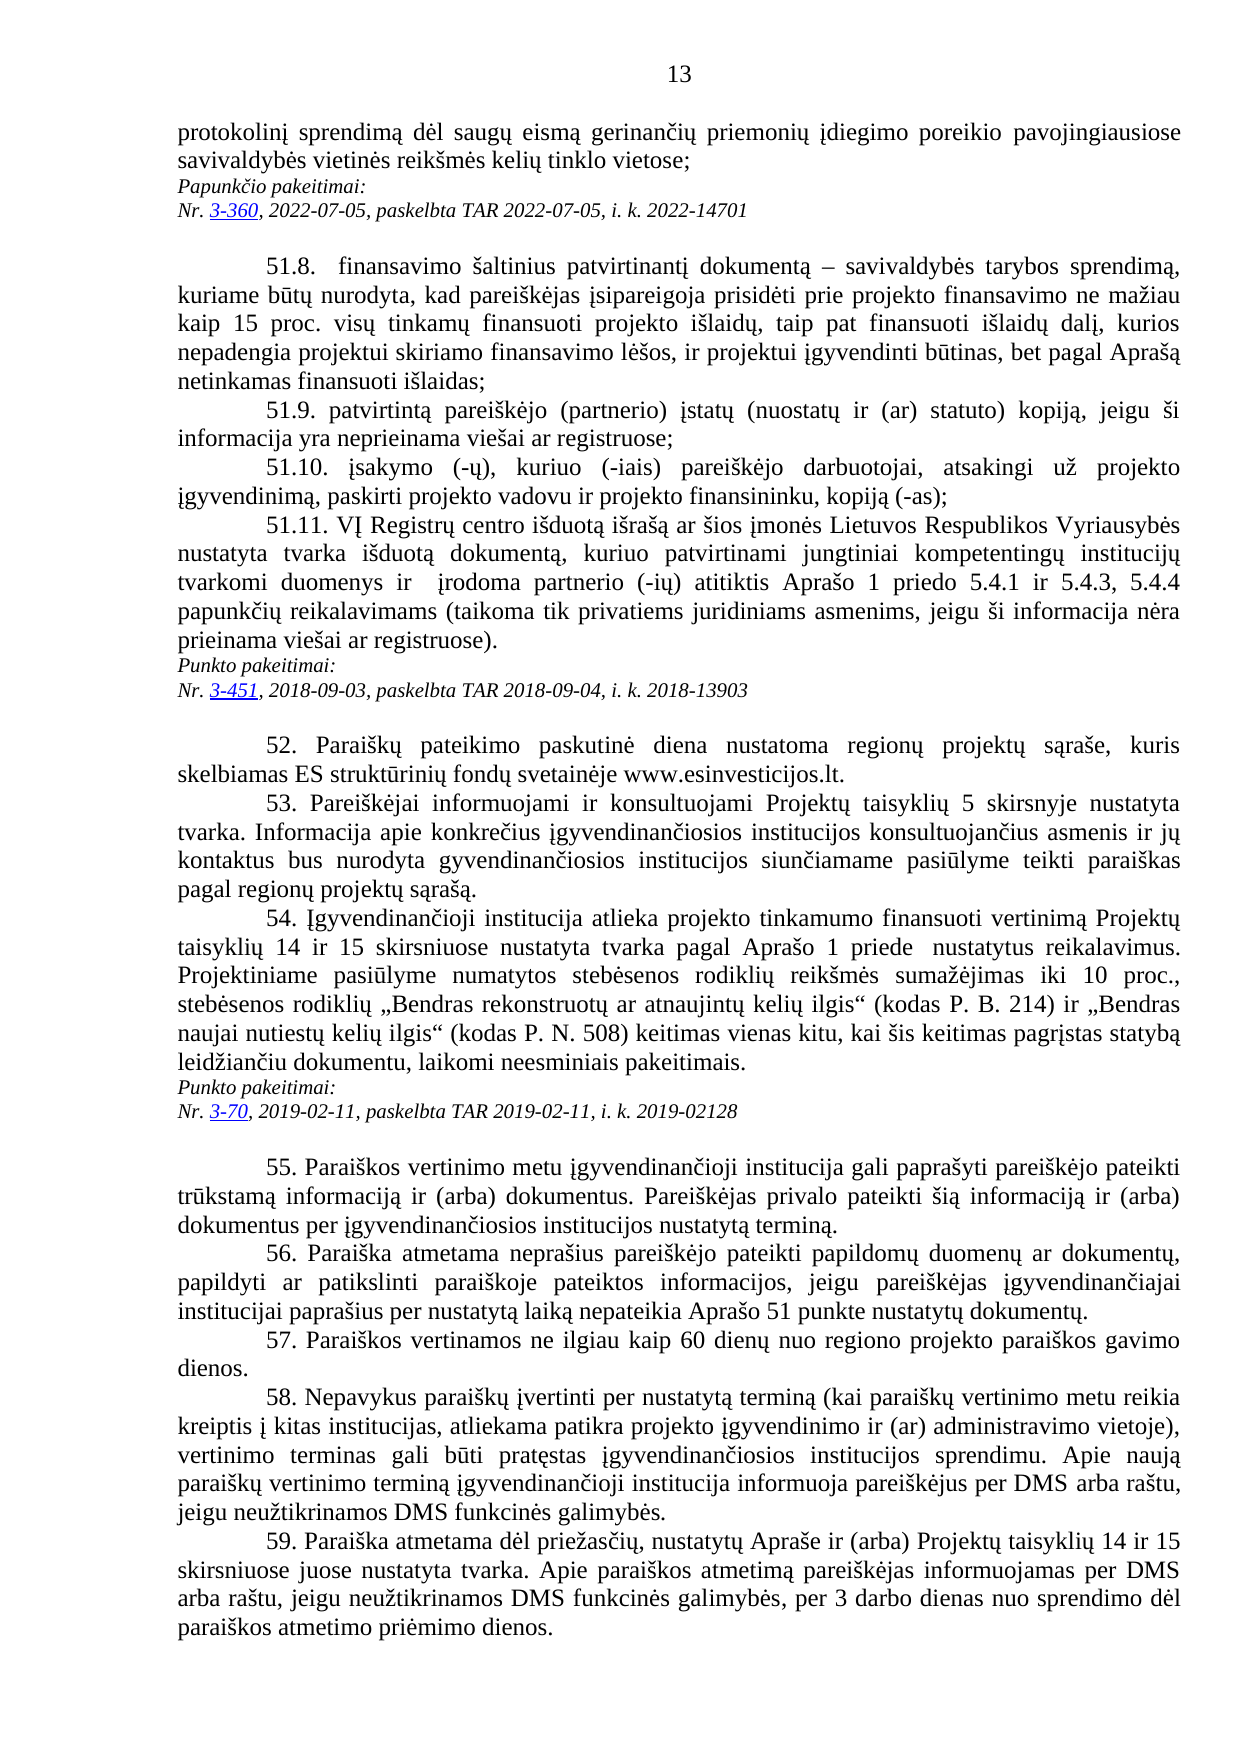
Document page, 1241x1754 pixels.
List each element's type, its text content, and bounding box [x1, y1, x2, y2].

text 58. Nepavykus paraiškų įvertinti per nustatytą terminą (kai paraiškų vertinimo metu reikia kreiptis į kitas institucijas, atliekama patikra projekto įgyvendinimo ir (ar) administravimo vietoje), vertinimo terminas gali būti pratęstas įgyvendinančiosios institucijos sprendimu. Apie naują paraiškų vertinimo terminą įgyvendinančioji institucija informuoja pareiškėjus per DMS arba raštu, jeigu neužtikrinamos DMS funkcinės galimybės. [177, 1382, 1181, 1526]
text Nr. 3-451, 2018-09-03, paskelbta TAR 2018-09-04, i. k. 2018-13903 [177, 677, 1181, 702]
text 59. Paraiška atmetama dėl priežasčių, nustatytų Apraše ir (arba) Projektų taisyklių 14 ir 15 skirsniuose juose nustatyta tvarka. Apie paraiškos atmetimą pareiškėjas informuojamas per DMS arba raštu, jeigu neužtikrinamos DMS funkcinės galimybės, per 3 darbo dienas nuo sprendimo dėl paraiškos atmetimo priėmimo dienos. [177, 1526, 1181, 1641]
text Nr. 3-70, 2019-02-11, paskelbta TAR 2019-02-11, i. k. 2019-02128 [177, 1099, 1181, 1123]
text 51.8. finansavimo šaltinius patvirtinantį dokumentą – savivaldybės tarybos sprendimą, kuriame būtų nurodyta, kad pareiškėjas įsipareigoja prisidėti prie projekto finansavimo ne mažiau kaip 15 proc. visų tinkamų finansuoti projekto išlaidų, taip pat finansuoti išlaidų dalį, kurios nepadengia projektui skiriamo finansavimo lėšos, ir projektui įgyvendinti būtinas, bet pagal Aprašą netinkamas finansuoti išlaidas; [177, 251, 1181, 395]
text Punkto pakeitimai: [177, 1075, 1181, 1099]
text 51.11. VĮ Registrų centro išduotą išrašą ar šios įmonės Lietuvos Respublikos Vyriausybės nustatyta tvarka išduotą dokumentą, kuriuo patvirtinami jungtiniai kompetentingų institucijų tvarkomi duomenys ir įrodoma partnerio (-ių) atitiktis Aprašo 1 priedo 5.4.1 ir 5.4.3, 5.4.4 papunkčių reikalavimams (taikoma tik privatiems juridiniams asmenims, jeigu ši informacija nėra prieinama viešai ar registruose). [177, 510, 1181, 653]
text 53. Pareiškėjai informuojami ir konsultuojami Projektų taisyklių 5 skirsnyje nustatyta tvarka. Informacija apie konkrečius įgyvendinančiosios institucijos konsultuojančius asmenis ir jų kontaktus bus nurodyta gyvendinančiosios institucijos siunčiamame pasiūlyme teikti paraiškas pagal regionų projektų sąrašą. [177, 788, 1181, 903]
text 57. Paraiškos vertinamos ne ilgiau kaip 60 dienų nuo regiono projekto paraiškos gavimo dienos. [177, 1325, 1181, 1382]
text 52. Paraiškų pateikimo paskutinė diena nustatoma regionų projektų sąraše, kuris skelbiamas ES struktūrinių fondų svetainėje www.esinvesticijos.lt. [177, 730, 1181, 788]
text 51.10. įsakymo (-ų), kuriuo (-iais) pareiškėjo darbuotojai, atsakingi už projekto įgyvendinimą, paskirti projekto vadovu ir projekto finansininku, kopiją (-as); [177, 452, 1181, 510]
text protokolinį sprendimą dėl saugų eismą gerinančių priemonių įdiegimo poreikio pavojingiausiose savivaldybės vietinės reikšmės kelių tinklo vietose; [177, 117, 1181, 174]
text 54. Įgyvendinančioji institucija atlieka projekto tinkamumo finansuoti vertinimą Projektų taisyklių 14 ir 15 skirsniuose nustatyta tvarka pagal Aprašo 1 priede nustatytus reikalavimus. Projektiniame pasiūlyme numatytos stebėsenos rodiklių reikšmės sumažėjimas iki 10 proc., stebėsenos rodiklių „Bendras rekonstruotų ar atnaujintų kelių ilgis“ (kodas P. B. 214) ir „Bendras naujai nutiestų kelių ilgis“ (kodas P. N. 508) keitimas vienas kitu, kai šis keitimas pagrįstas statybą leidžiančiu dokumentu, laikomi neesminiais pakeitimais. [177, 903, 1181, 1075]
text 51.9. patvirtintą pareiškėjo (partnerio) įstatų (nuostatų ir (ar) statuto) kopiją, jeigu ši informacija yra neprieinama viešai ar registruose; [177, 395, 1181, 452]
text Punkto pakeitimai: [177, 653, 1181, 677]
text 56. Paraiška atmetama neprašius pareiškėjo pateikti papildomų duomenų ar dokumentų, papildyti ar patikslinti paraiškoje pateiktos informacijos, jeigu pareiškėjas įgyvendinančiajai institucijai paprašius per nustatytą laiką nepateikia Aprašo 51 punkte nustatytų dokumentų. [177, 1238, 1181, 1325]
text 55. Paraiškos vertinimo metu įgyvendinančioji institucija gali paprašyti pareiškėjo pateikti trūkstamą informaciją ir (arba) dokumentus. Pareiškėjas privalo pateikti šią informaciją ir (arba) dokumentus per įgyvendinančiosios institucijos nustatytą terminą. [177, 1152, 1181, 1238]
text Papunkčio pakeitimai: [177, 174, 1181, 198]
text Nr. 3-360, 2022-07-05, paskelbta TAR 2022-07-05, i. k. 2022-14701 [177, 198, 1181, 222]
